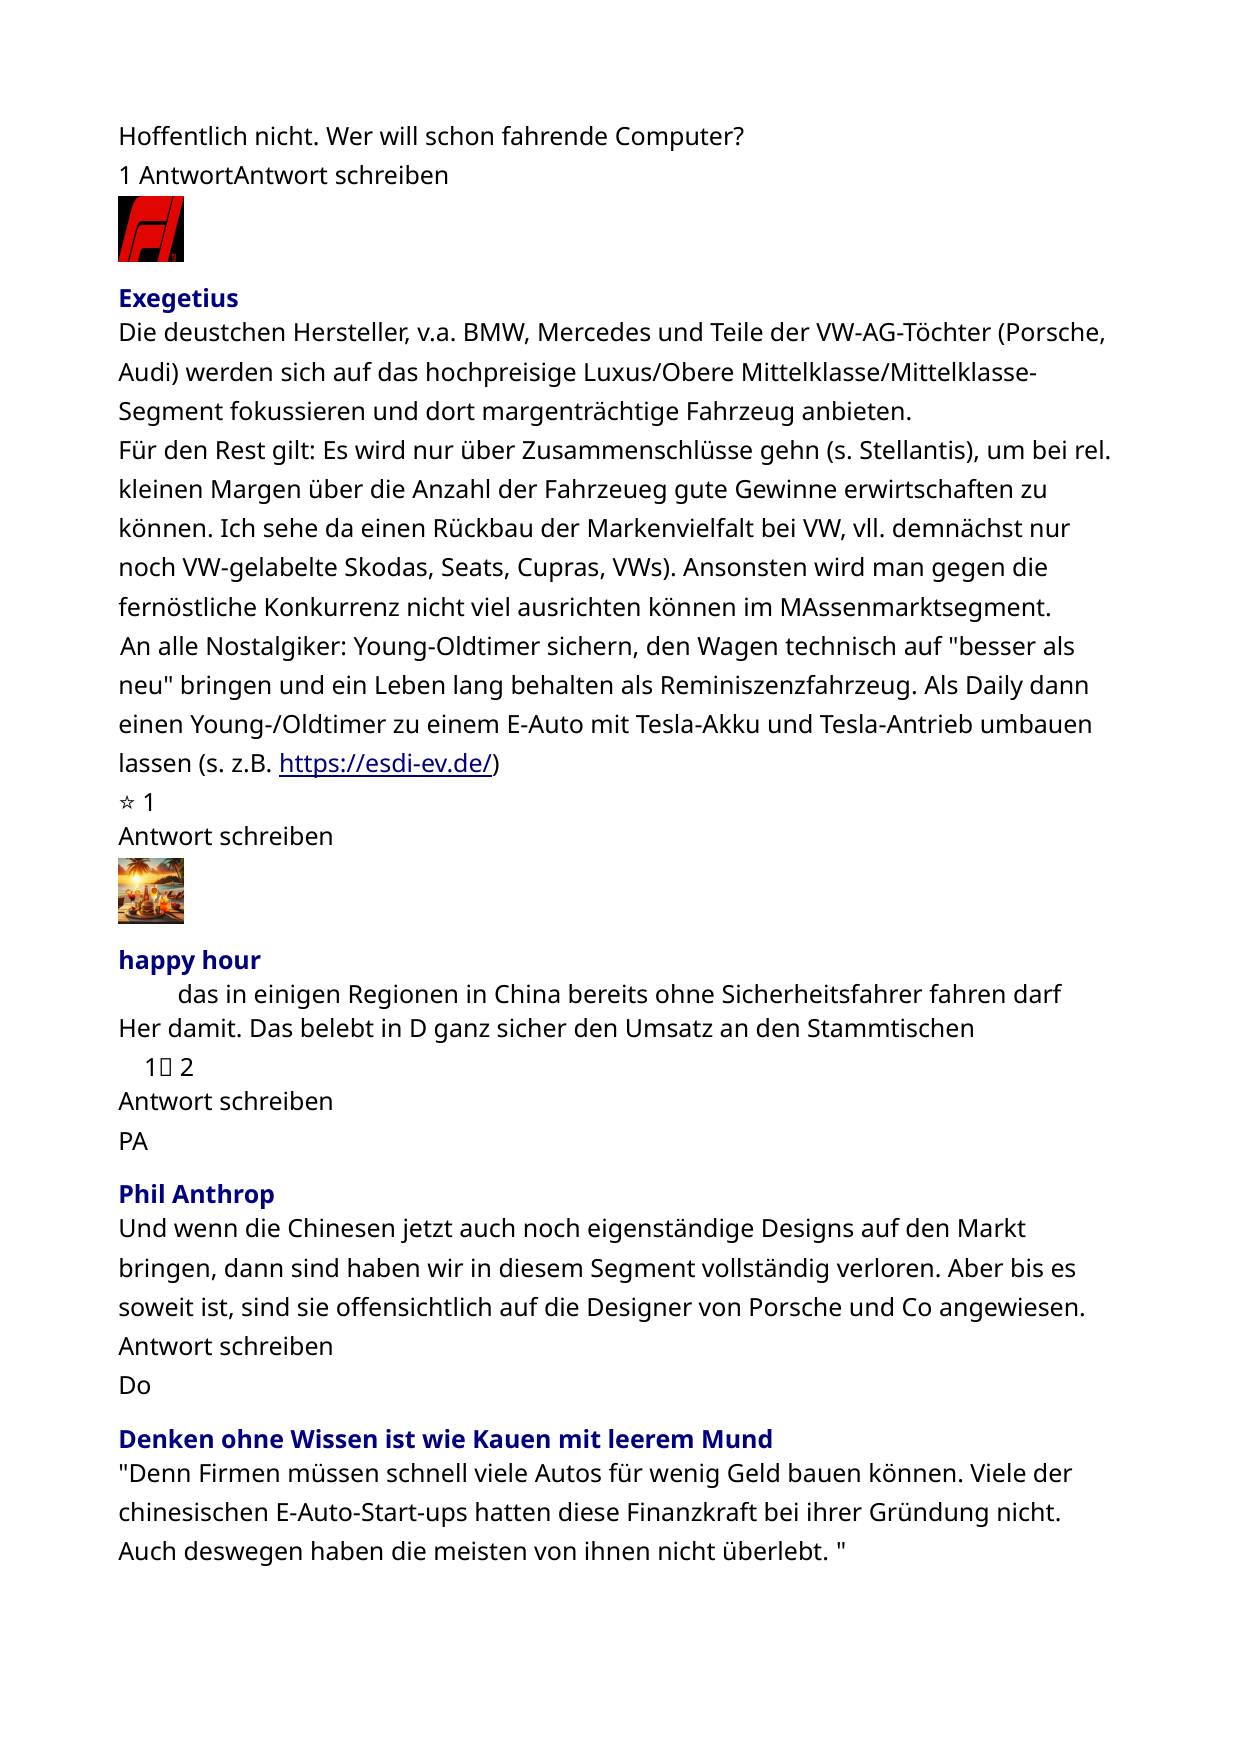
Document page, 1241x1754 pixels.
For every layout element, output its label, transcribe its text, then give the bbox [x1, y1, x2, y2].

text Für den Rest gilt: Es wird nur über Zusammenschlüsse gehn (s. Stellantis), um bei rel. kleinen Margen über die Anzahl der Fahrzeueg gute Gewinne erwirtschaften zu können. Ich sehe da einen Rückbau der Markenvielfalt bei VW, vll. demnächst nur noch VW-gelabelte Skodas, Seats, Cupras, VWs). Ansonsten wird man gegen die fernöstliche Konkurrenz nicht viel ausrichten können im MAssenmarktsegment. [118, 432, 1122, 623]
picture [118, 858, 184, 924]
text 1 AntwortAntwort schreiben [118, 157, 1122, 191]
text Hoffentlich nicht. Wer will schon fahrende Computer? [118, 118, 1122, 152]
text Her damit. Das belebt in D ganz sicher den Umsatz an den Stammtischen [118, 1011, 1122, 1045]
picture [118, 196, 184, 262]
text das in einigen Regionen in China bereits ohne Sicherheitsfahrer fahren darf [177, 977, 1063, 1011]
text Antwort schreiben [118, 1084, 1122, 1118]
text 🙁 1🤨 2 [118, 1050, 1122, 1084]
text ⭐️ 1 [118, 785, 1122, 819]
text Die deustchen Hersteller, v.a. BMW, Mercedes und Teile der VW-AG-Töchter (Porsche, Audi) werden sich auf das hochpreisige Luxus/Obere Mittelklasse/Mittelklasse-Segment fokussieren und dort margenträchtige Fahrzeug anbieten. [118, 315, 1122, 427]
subtitle happy hour [118, 943, 1122, 977]
text An alle Nostalgiker: Young-Oldtimer sichern, den Wagen technisch auf "besser als neu" bringen und ein Leben lang behalten als Reminiszenzfahrzeug. Als Daily dann einen Young-/Oldtimer zu einem E-Auto mit Tesla-Akku und Tesla-Antrieb umbauen lassen (s. z.B. https://esdi-ev.de/) [118, 628, 1122, 780]
subtitle Phil Anthrop [118, 1177, 1122, 1211]
text Und wenn die Chinesen jetzt auch noch eigenständige Designs auf den Markt bringen, dann sind haben wir in diesem Segment vollständig verloren. Aber bis es soweit ist, sind sie offensichtlich auf die Designer von Porsche und Co angewiesen. [118, 1211, 1122, 1323]
text Do [118, 1368, 1122, 1402]
subtitle Exegetius [118, 281, 1122, 315]
text PA [118, 1123, 1122, 1157]
text Antwort schreiben [118, 819, 1122, 853]
text "Denn Firmen müssen schnell viele Autos für wenig Geld bauen können. Viele der chinesischen E-Auto-Start-ups hatten diese Finanzkraft bei ihrer Gründung nicht. Auch deswegen haben die meisten von ihnen nicht überlebt. " [118, 1456, 1122, 1568]
text Antwort schreiben [118, 1328, 1122, 1363]
subtitle Denken ohne Wissen ist wie Kauen mit leerem Mund [118, 1421, 1122, 1456]
